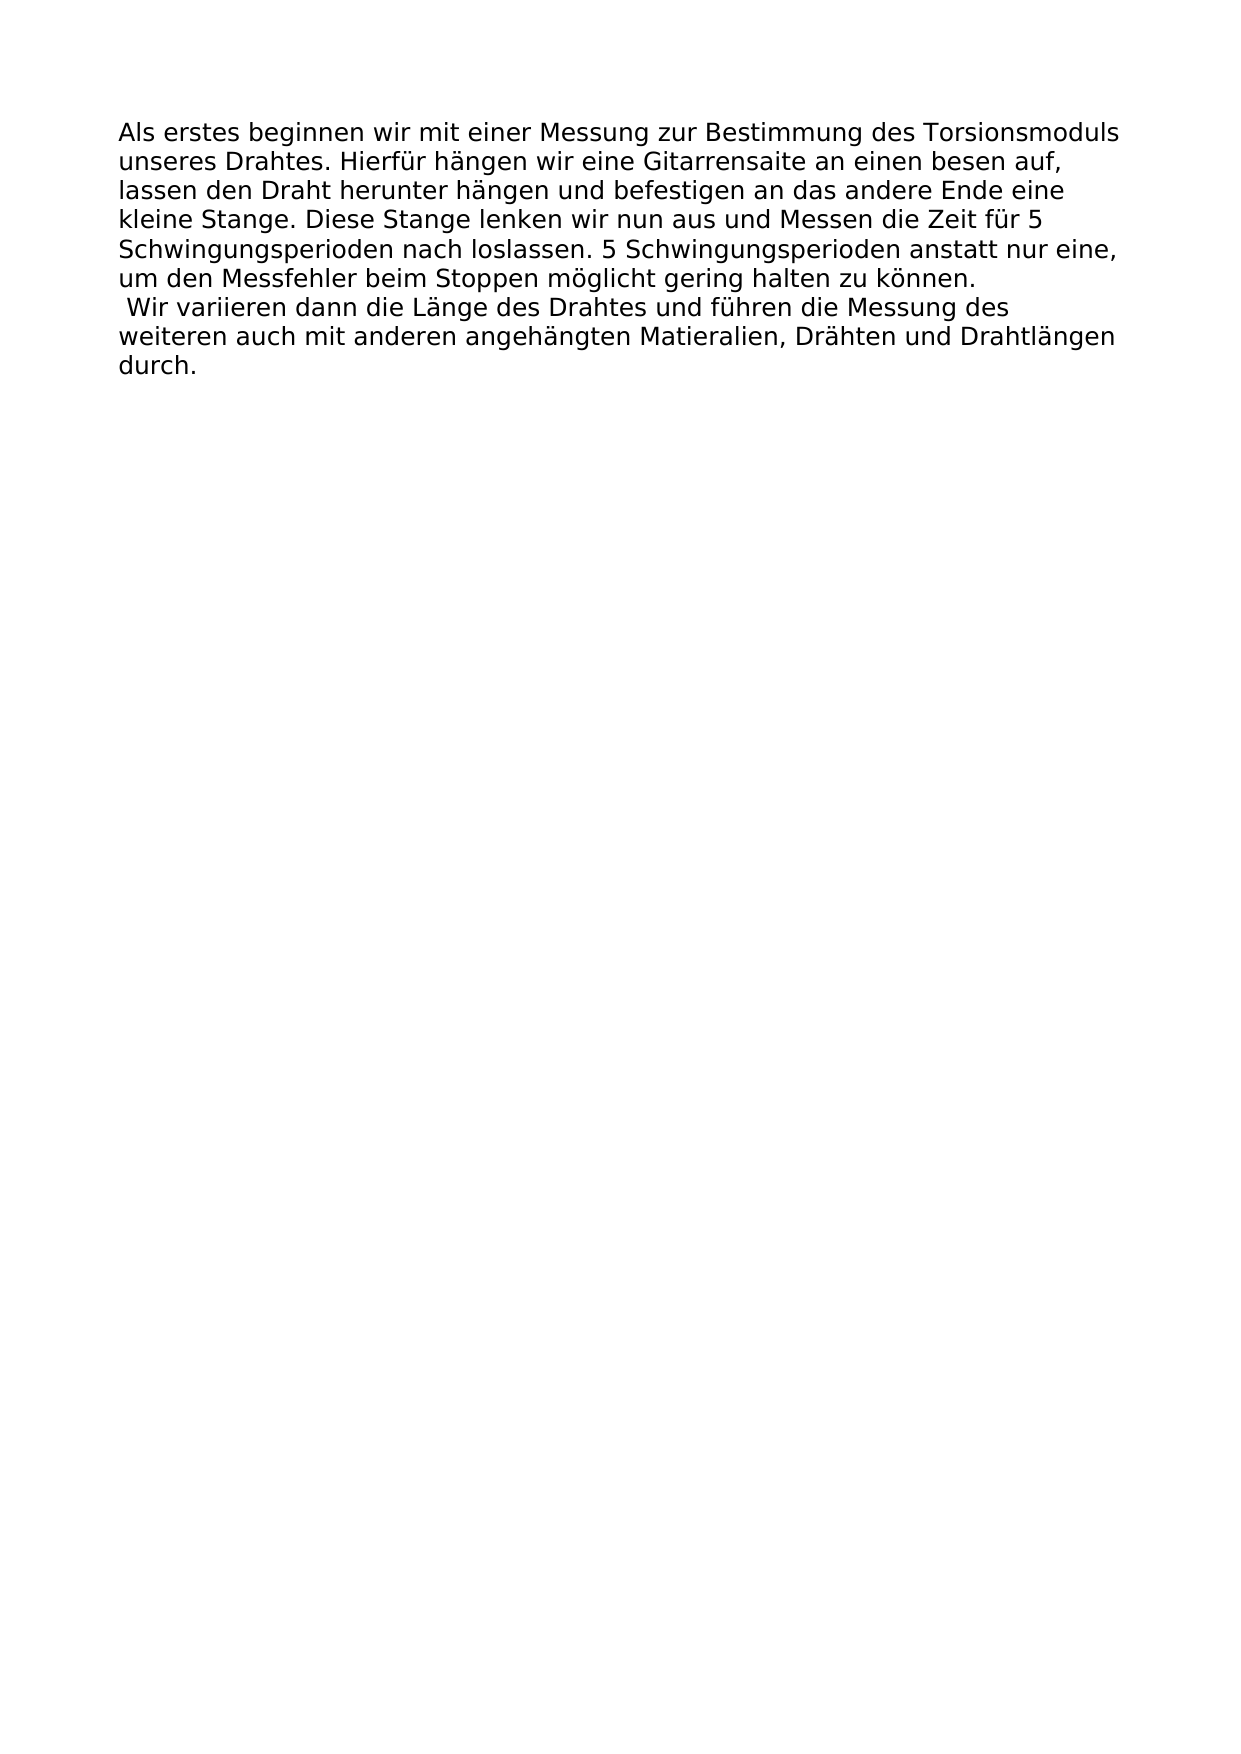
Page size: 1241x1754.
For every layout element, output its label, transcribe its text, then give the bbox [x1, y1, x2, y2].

text Als erstes beginnen wir mit einer Messung zur Bestimmung des Torsionsmoduls unseres Drahtes. Hierfür hängen wir eine Gitarrensaite an einen besen auf, lassen den Draht herunter hängen und befestigen an das andere Ende eine kleine Stange. Diese Stange lenken wir nun aus und Messen die Zeit für 5 Schwingungsperioden nach loslassen. 5 Schwingungsperioden anstatt nur eine, um den Messfehler beim Stoppen möglicht gering halten zu können. Wir variieren dann die Länge des Drahtes und führen die Messung des weiteren auch mit anderen angehängten Matieralien, Drähten und Drahtlängen durch. [118, 118, 1122, 410]
